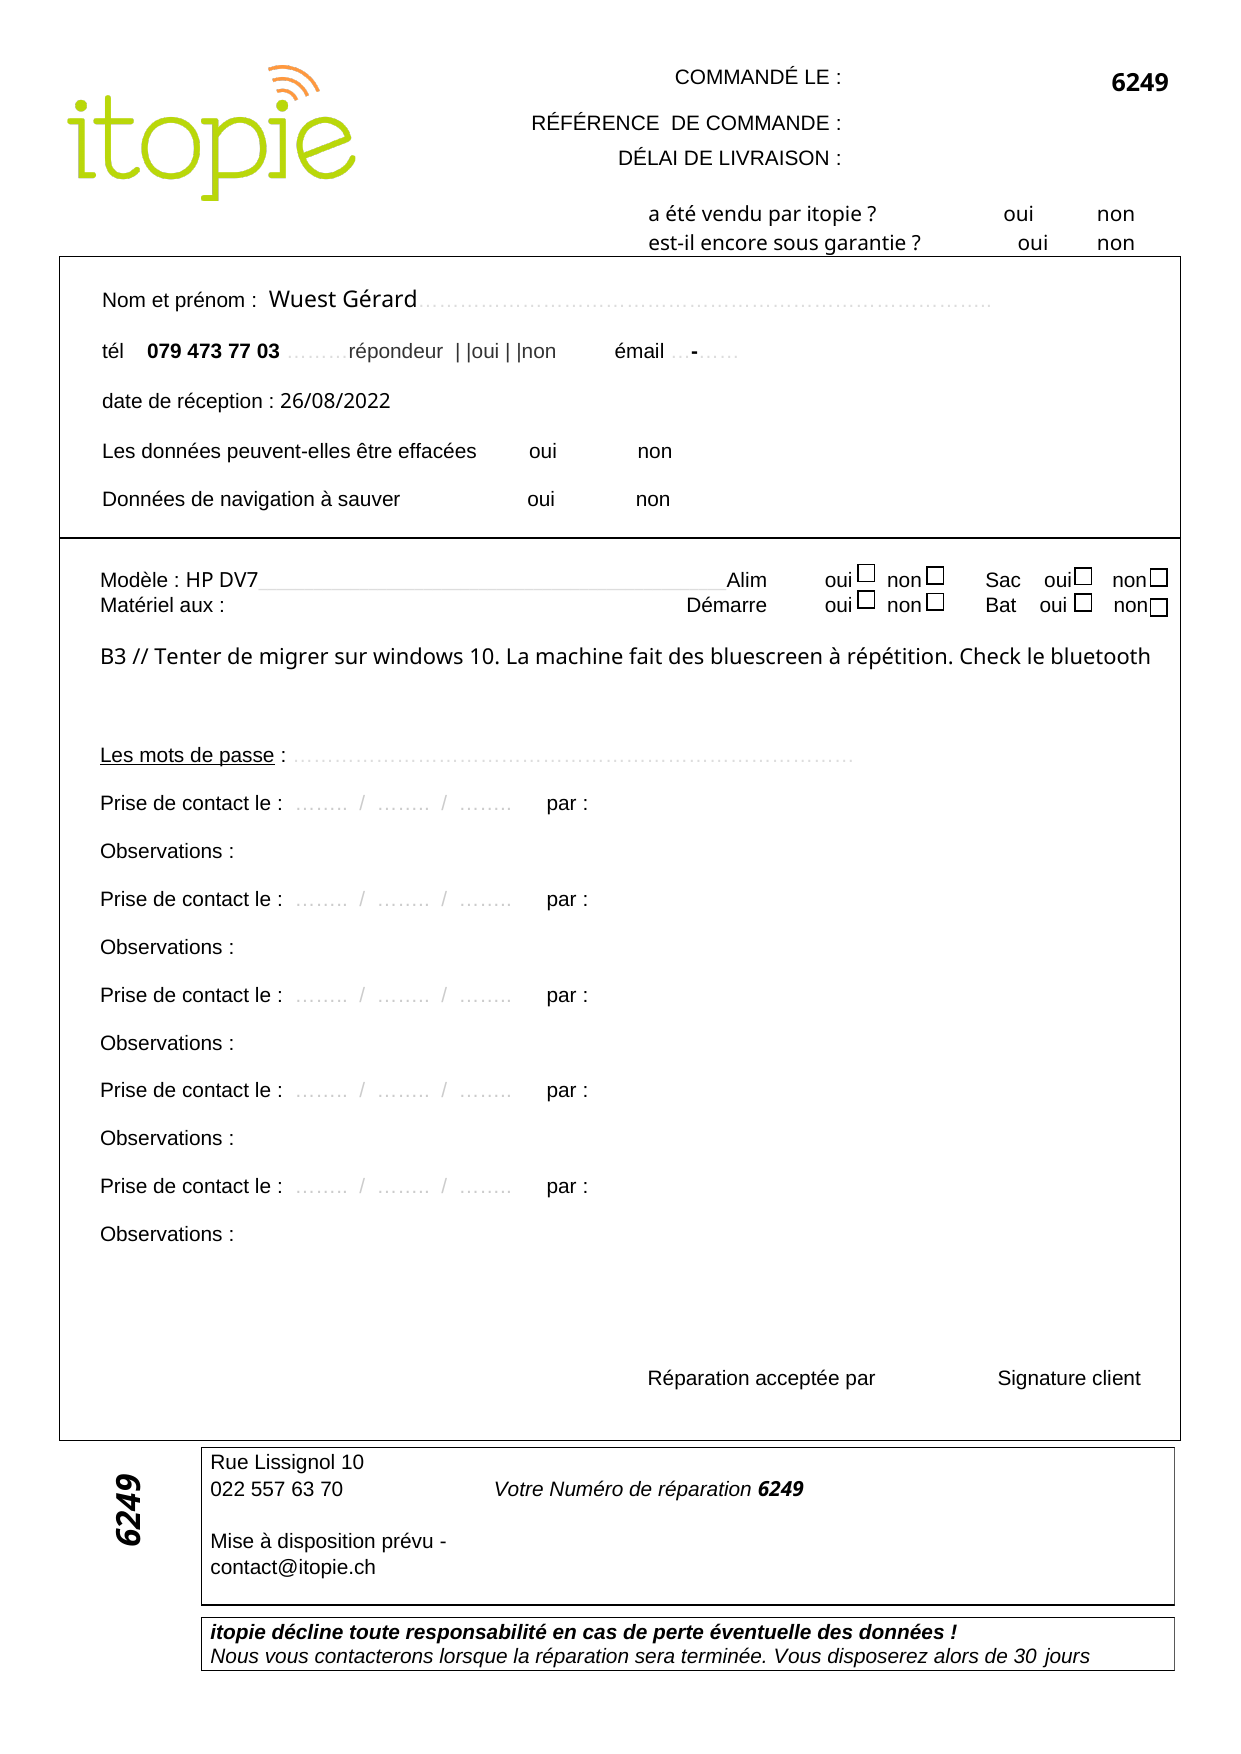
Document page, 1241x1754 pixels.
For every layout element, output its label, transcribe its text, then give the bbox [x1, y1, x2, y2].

table_header Rue Lissignol 10 022 557 63 70 Votre Numéro de réparation 6249 Mise à disposition prévu - contact@itopie.ch [195, 1441, 1180, 1611]
text est-il encore sous garantie ? oui non [59, 228, 1181, 256]
text Observations : [60, 836, 1180, 863]
table_header 6249 [59, 1441, 195, 1677]
text tél 079 473 77 03 ………répondeur | |oui | |non émail …-…… [60, 335, 1180, 362]
text Modèle : HP DV7 Alim oui non Sac oui non [948, 562, 1180, 590]
table_cell [847, 140, 1180, 175]
table_header 6249 [847, 59, 1180, 104]
text Observations : [60, 1219, 1180, 1246]
text Nom et prénom : Wuest Gérard……………………………………………………………………….. [60, 280, 1180, 314]
table_header COMMANDÉ LE : [490, 59, 847, 104]
text Les données peuvent-elles être effacées oui non [60, 436, 1180, 463]
table_cell [847, 105, 1180, 140]
table_cell itopie décline toute responsabilité en cas de perte éventuelle des données ! Nous vous contacterons lorsque la réparation sera terminée. Vous disposerez alors de 30 jours [195, 1611, 1180, 1677]
text Observations : [60, 1027, 1180, 1054]
text Observations : [60, 1123, 1180, 1150]
text B3 // Tenter de migrer sur windows 10. La machine fait des bluescreen à répétition. Check le bluetooth [60, 638, 1180, 671]
table_cell DÉLAI DE LIVRAISON : [490, 140, 847, 175]
text Données de navigation à sauver oui non [60, 484, 1180, 511]
text a été vendu par itopie ? oui non [59, 199, 1181, 228]
text Prise de contact le : …….. / …….. / …….. par : [60, 1075, 1180, 1102]
text Matériel aux : Démarre oui non Bat oui non [60, 590, 1180, 617]
text date de réception : 26/08/2022 [60, 383, 1180, 415]
text Les mots de passe : ……………………………………………………………………… [60, 740, 1180, 767]
text Modèle : HP DV7 Alim oui non Sac oui non [60, 562, 856, 590]
picture [67, 65, 356, 201]
text Réparation acceptée par Signature client [60, 1363, 1180, 1390]
text Observations : [60, 931, 1180, 958]
text Prise de contact le : …….. / …….. / …….. par : [60, 883, 1180, 911]
text Prise de contact le : …….. / …….. / …….. par : [60, 788, 1180, 815]
text Prise de contact le : …….. / …….. / …….. par : [60, 979, 1180, 1006]
text Modèle : HP DV7 Alim oui non Sac oui non [879, 562, 925, 590]
table_cell RÉFÉRENCE DE COMMANDE : [490, 105, 847, 140]
text Prise de contact le : …….. / …….. / …….. par : [60, 1171, 1180, 1198]
